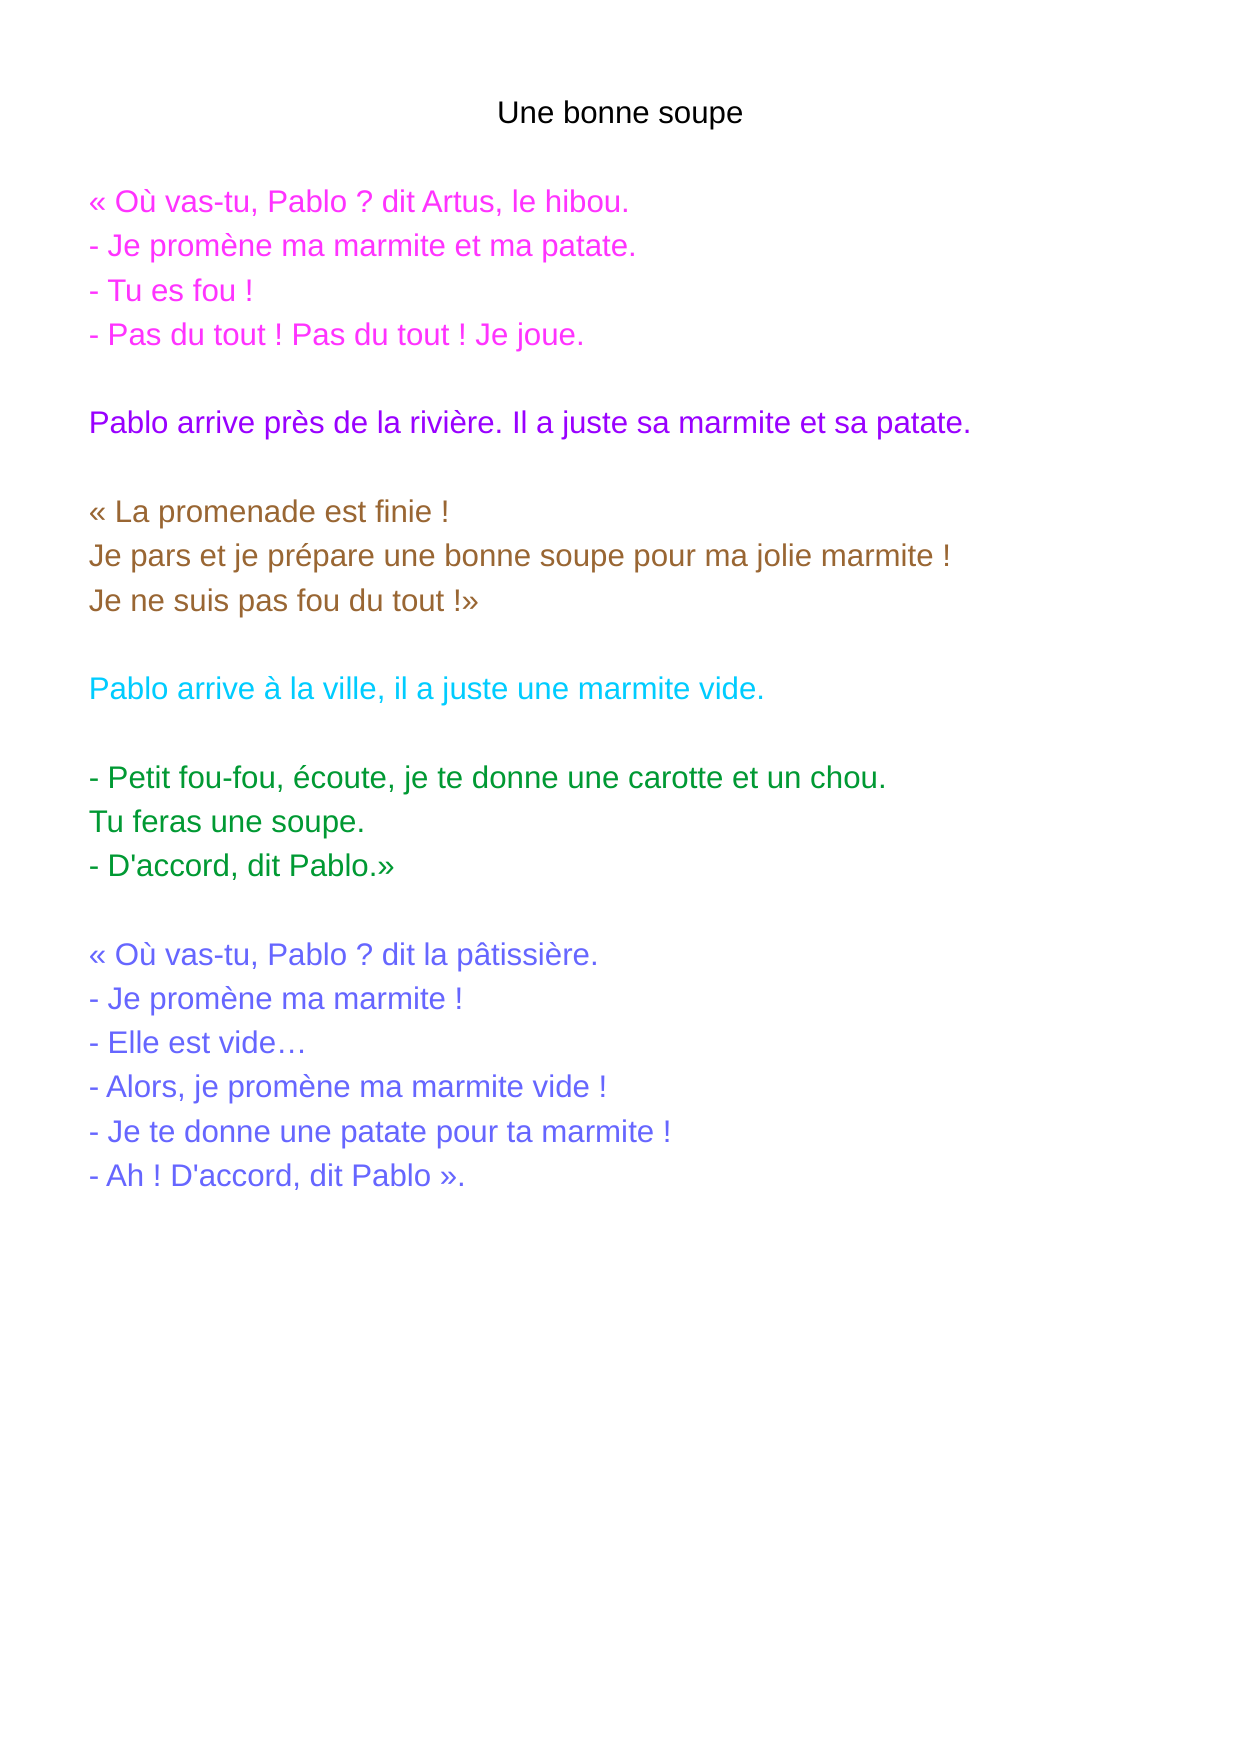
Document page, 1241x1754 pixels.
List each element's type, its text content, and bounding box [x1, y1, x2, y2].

text - Ah ! D'accord, dit Pablo ». [88, 1151, 1152, 1195]
text - Tu es fou ! [88, 266, 1152, 310]
text - Petit fou-fou, écoute, je te donne une carotte et un chou. [88, 753, 1152, 797]
text - Je promène ma marmite et ma patate. [88, 221, 1152, 266]
text - Je promène ma marmite ! [88, 974, 1152, 1018]
text Tu feras une soupe. [88, 797, 1152, 841]
text - Je te donne une patate pour ta marmite ! [88, 1107, 1152, 1151]
text - Elle est vide… [88, 1018, 1152, 1062]
text Je pars et je prépare une bonne soupe pour ma jolie marmite ! [88, 531, 1152, 576]
text « Où vas-tu, Pablo ? dit Artus, le hibou. [88, 177, 1152, 221]
text - D'accord, dit Pablo.» [88, 841, 1152, 885]
text - Alors, je promène ma marmite vide ! [88, 1062, 1152, 1107]
text Je ne suis pas fou du tout !» [88, 576, 1152, 620]
text Pablo arrive à la ville, il a juste une marmite vide. [88, 664, 1152, 708]
text « Où vas-tu, Pablo ? dit la pâtissière. [88, 930, 1152, 974]
text Une bonne soupe [88, 88, 1152, 133]
text Pablo arrive près de la rivière. Il a juste sa marmite et sa patate. [88, 398, 1152, 443]
text « La promenade est finie ! [88, 487, 1152, 531]
text - Pas du tout ! Pas du tout ! Je joue. [88, 310, 1152, 354]
